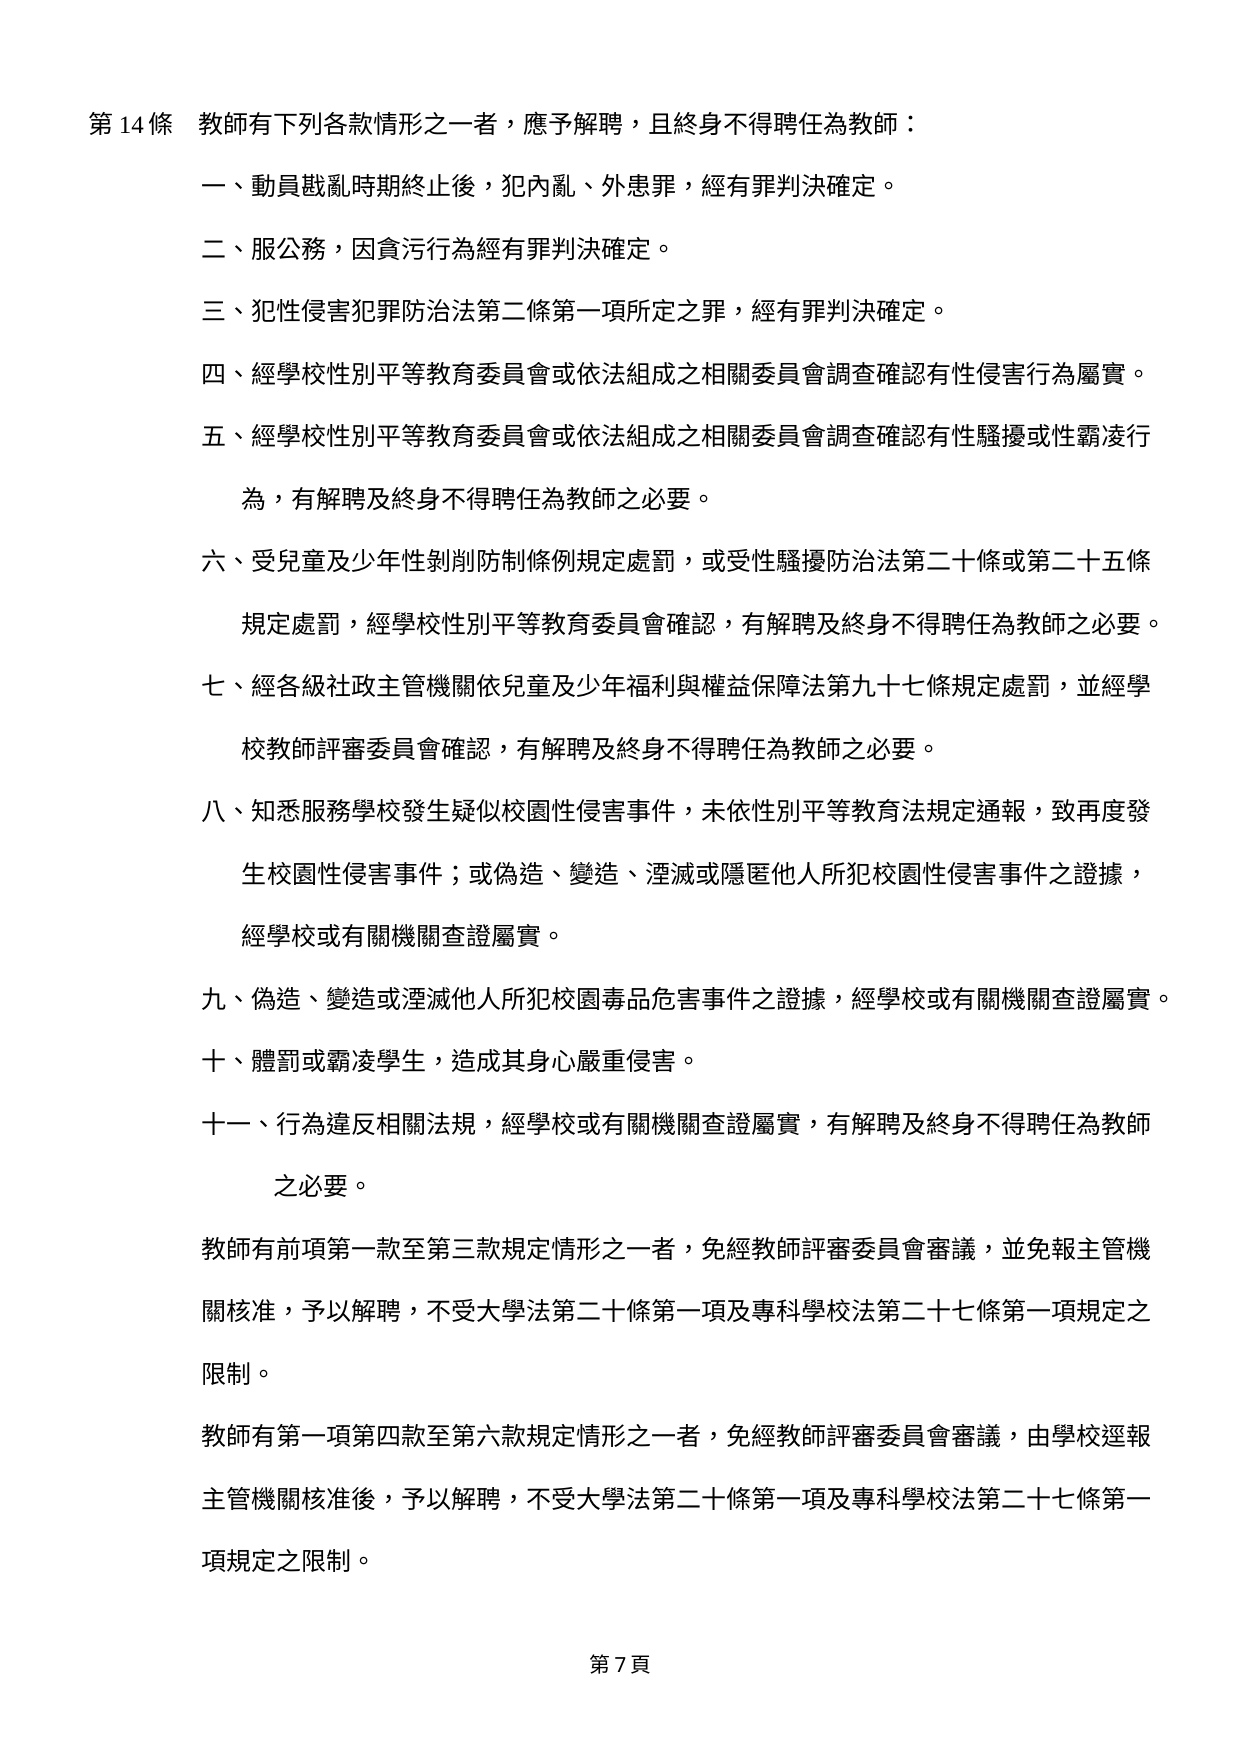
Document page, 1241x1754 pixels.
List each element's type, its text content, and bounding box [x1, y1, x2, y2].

text 一、動員戡亂時期終止後，犯內亂、外患罪，經有罪判決確定。 [201, 143, 1152, 206]
text 三、犯性侵害犯罪防治法第二條第一項所定之罪，經有罪判決確定。 [201, 268, 1152, 331]
text 十一、行為違反相關法規，經學校或有關機關查證屬實，有解聘及終身不得聘任為教師之必要。 [201, 1081, 1152, 1206]
text 八、知悉服務學校發生疑似校園性侵害事件，未依性別平等教育法規定通報，致再度發生校園性侵害事件；或偽造、變造、湮滅或隱匿他人所犯校園性侵害事件之證據，經學校或有關機關查證屬實。 [201, 768, 1152, 956]
text 第14條 教師有下列各款情形之一者，應予解聘，且終身不得聘任為教師： [89, 81, 1152, 143]
text 教師有前項第一款至第三款規定情形之一者，免經教師評審委員會審議，並免報主管機關核准，予以解聘，不受大學法第二十條第一項及專科學校法第二十七條第一項規定之限制。 [201, 1206, 1152, 1393]
text 二、服公務，因貪污行為經有罪判決確定。 [201, 206, 1152, 268]
text 五、經學校性別平等教育委員會或依法組成之相關委員會調查確認有性騷擾或性霸凌行為，有解聘及終身不得聘任為教師之必要。 [201, 393, 1152, 518]
text 六、受兒童及少年性剝削防制條例規定處罰，或受性騷擾防治法第二十條或第二十五條規定處罰，經學校性別平等教育委員會確認，有解聘及終身不得聘任為教師之必要。 [201, 518, 1152, 643]
text 十、體罰或霸凌學生，造成其身心嚴重侵害。 [201, 1018, 1152, 1081]
text 四、經學校性別平等教育委員會或依法組成之相關委員會調查確認有性侵害行為屬實。 [201, 331, 1152, 393]
text 七、經各級社政主管機關依兒童及少年福利與權益保障法第九十七條規定處罰，並經學校教師評審委員會確認，有解聘及終身不得聘任為教師之必要。 [201, 643, 1152, 768]
text 教師有第一項第四款至第六款規定情形之一者，免經教師評審委員會審議，由學校逕報主管機關核准後，予以解聘，不受大學法第二十條第一項及專科學校法第二十七條第一項規定之限制。 [201, 1393, 1152, 1581]
text 九、偽造、變造或湮滅他人所犯校園毒品危害事件之證據，經學校或有關機關查證屬實。 [201, 956, 1152, 1018]
